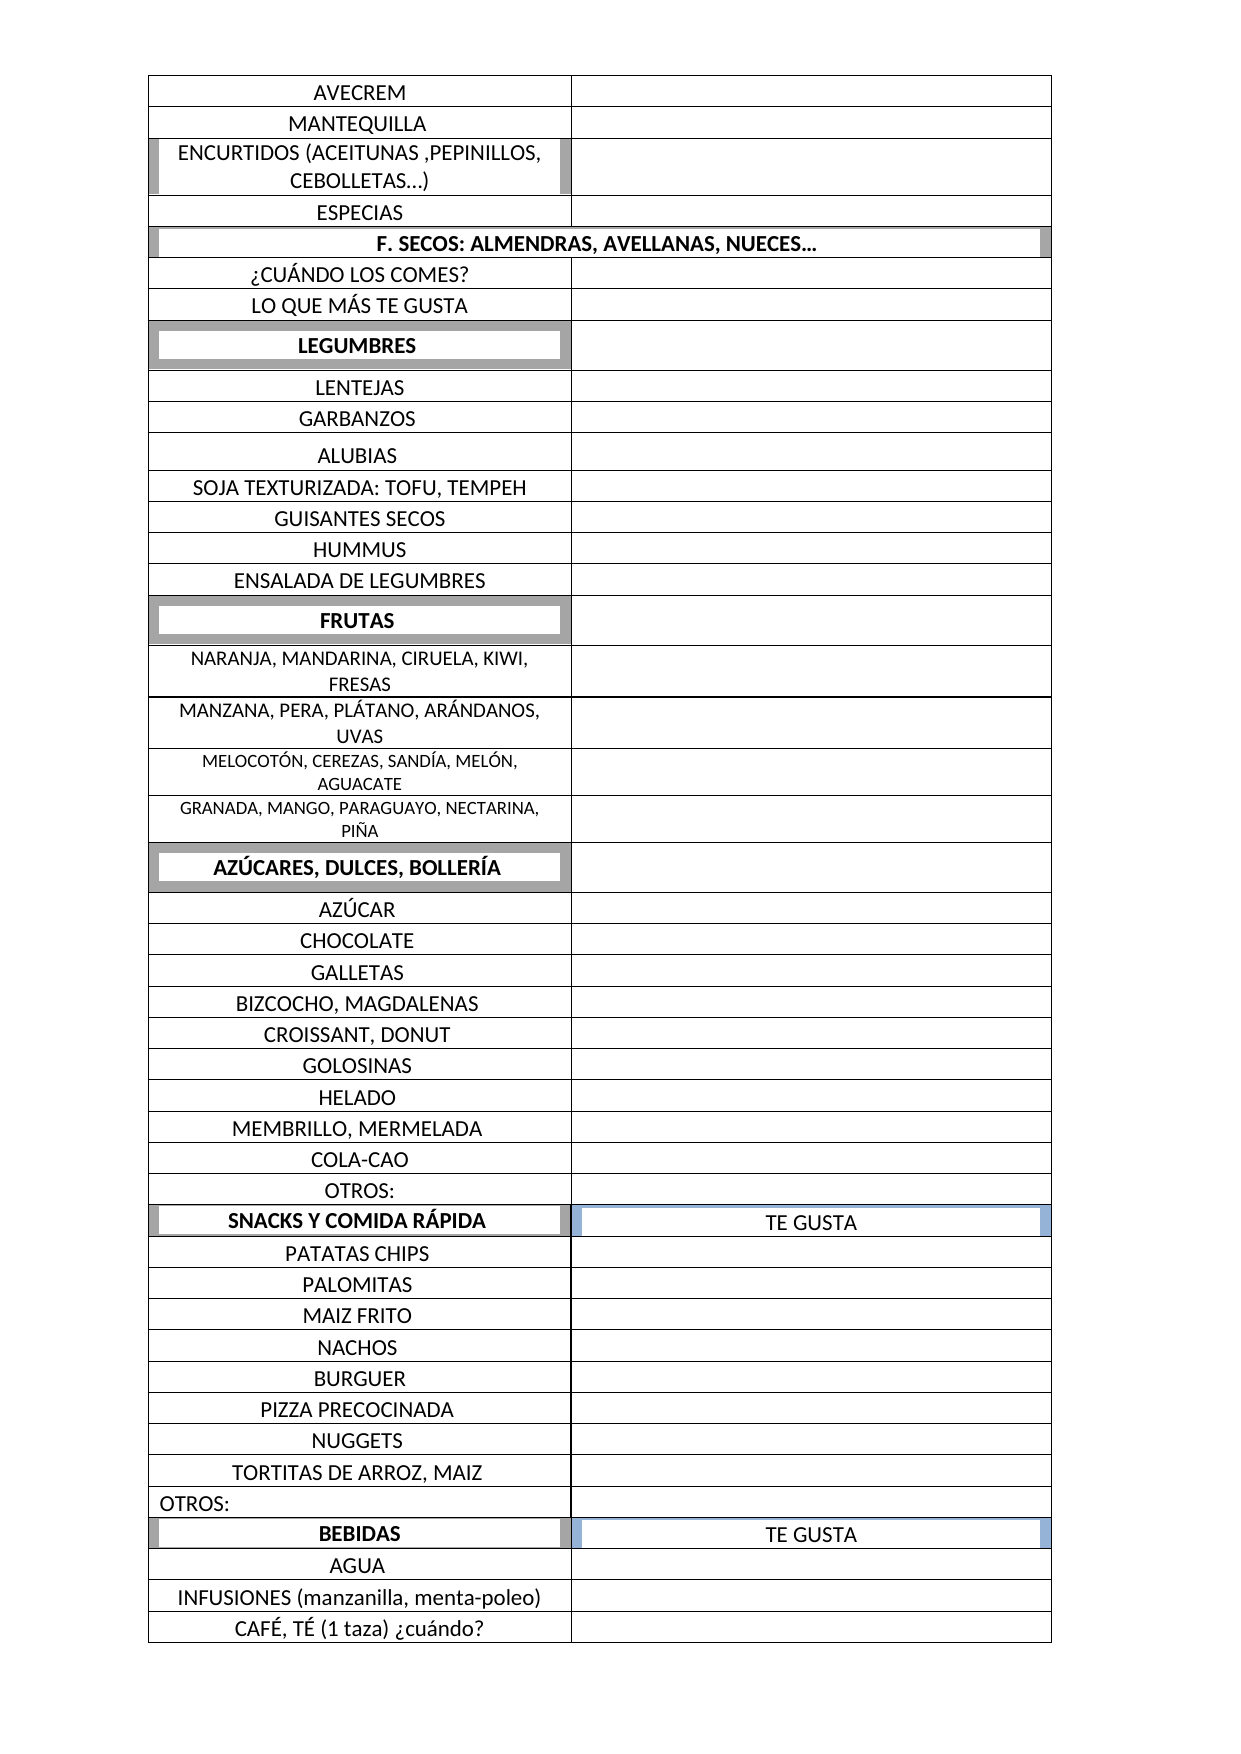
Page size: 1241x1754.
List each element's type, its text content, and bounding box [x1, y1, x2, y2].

table_cell [572, 1237, 1051, 1267]
table_cell LEGUMBRES [149, 321, 571, 369]
table_cell [572, 321, 1051, 369]
table_cell MEMBRILLO, MERMELADA [149, 1112, 571, 1142]
table_cell [572, 1143, 1051, 1173]
table_cell BURGUER [149, 1362, 570, 1392]
table_cell SNACKS Y COMIDA RÁPIDA [149, 1205, 570, 1236]
table_cell NUGGETS [149, 1424, 570, 1454]
table_cell [572, 924, 1051, 954]
table_cell [572, 646, 1051, 696]
table_cell AZÚCARES, DULCES, BOLLERÍA [149, 843, 571, 892]
table_cell [572, 564, 1051, 594]
table_cell CAFÉ, TÉ (1 taza) ¿cuándo? [149, 1612, 571, 1642]
table_cell [572, 1487, 1051, 1517]
table_cell ENSALADA DE LEGUMBRES [149, 564, 571, 594]
table_cell [572, 433, 1051, 469]
table_cell [572, 1018, 1051, 1048]
table_cell [572, 402, 1051, 432]
table_cell BEBIDAS [149, 1518, 571, 1548]
table_cell [572, 533, 1051, 563]
table_cell [572, 1049, 1051, 1079]
table_cell CHOCOLATE [149, 924, 571, 954]
table_cell [572, 371, 1051, 401]
table_cell [572, 1174, 1051, 1204]
table_cell ESPECIAS [149, 196, 571, 226]
table_cell AGUA [149, 1549, 571, 1579]
table_cell HUMMUS [149, 533, 571, 563]
table_cell LO QUE MÁS TE GUSTA [149, 289, 571, 319]
table_cell [572, 76, 1051, 106]
table_cell OTROS: [149, 1487, 570, 1517]
table_cell CROISSANT, DONUT [149, 1018, 571, 1048]
table_cell [572, 1455, 1051, 1486]
table_cell TORTITAS DE ARROZ, MAIZ [149, 1455, 570, 1486]
table_cell [572, 1362, 1051, 1392]
table_cell INFUSIONES (manzanilla, menta-poleo) [149, 1580, 571, 1611]
table_cell OTROS: [149, 1174, 571, 1204]
table_cell GALLETAS [149, 955, 571, 986]
table_cell FRUTAS [149, 596, 571, 644]
table_cell PALOMITAS [149, 1268, 570, 1298]
table_cell MAIZ FRITO [149, 1299, 570, 1329]
table_cell AVECREM [149, 76, 571, 106]
table_cell ¿CUÁNDO LOS COMES? [149, 258, 571, 288]
table_cell COLA-CAO [149, 1143, 571, 1173]
table_cell [572, 139, 1051, 194]
table_cell NACHOS [149, 1330, 570, 1361]
table_cell [572, 1299, 1051, 1329]
table_cell PIZZA PRECOCINADA [149, 1393, 570, 1423]
table_cell ALUBIAS [149, 433, 571, 469]
table_cell [572, 893, 1051, 923]
table_cell [572, 1080, 1051, 1111]
table_cell [572, 196, 1051, 226]
table_cell [572, 596, 1051, 644]
table_cell LENTEJAS [149, 371, 571, 401]
table_cell [572, 955, 1051, 986]
table_cell [572, 258, 1051, 288]
table_cell [572, 698, 1051, 748]
table_cell [572, 1112, 1051, 1142]
table_cell [572, 987, 1051, 1017]
table_cell [572, 502, 1051, 532]
table_cell [572, 1612, 1051, 1642]
table_cell [572, 107, 1051, 137]
table_cell TE GUSTA [572, 1205, 1051, 1236]
table_cell [572, 1580, 1051, 1611]
table_cell [572, 796, 1051, 842]
table_cell [572, 289, 1051, 319]
table_cell [572, 1393, 1051, 1423]
table_cell [572, 1424, 1051, 1454]
table_cell SOJA TEXTURIZADA: TOFU, TEMPEH [149, 471, 571, 501]
table_cell [572, 1268, 1051, 1298]
table_cell [572, 1330, 1051, 1361]
table_cell BIZCOCHO, MAGDALENAS [149, 987, 571, 1017]
table_cell PATATAS CHIPS [149, 1237, 570, 1267]
table_cell AZÚCAR [149, 893, 571, 923]
table_cell TE GUSTA [572, 1518, 1051, 1548]
table_cell F. SECOS: ALMENDRAS, AVELLANAS, NUECES… [149, 227, 1051, 257]
table_cell [572, 843, 1051, 892]
table_cell GARBANZOS [149, 402, 571, 432]
table_cell GUISANTES SECOS [149, 502, 571, 532]
table_cell [572, 1549, 1051, 1579]
table_cell MANTEQUILLA [149, 107, 571, 137]
table_cell [572, 471, 1051, 501]
table_cell HELADO [149, 1080, 571, 1111]
table_cell [572, 749, 1051, 795]
table_cell GOLOSINAS [149, 1049, 571, 1079]
